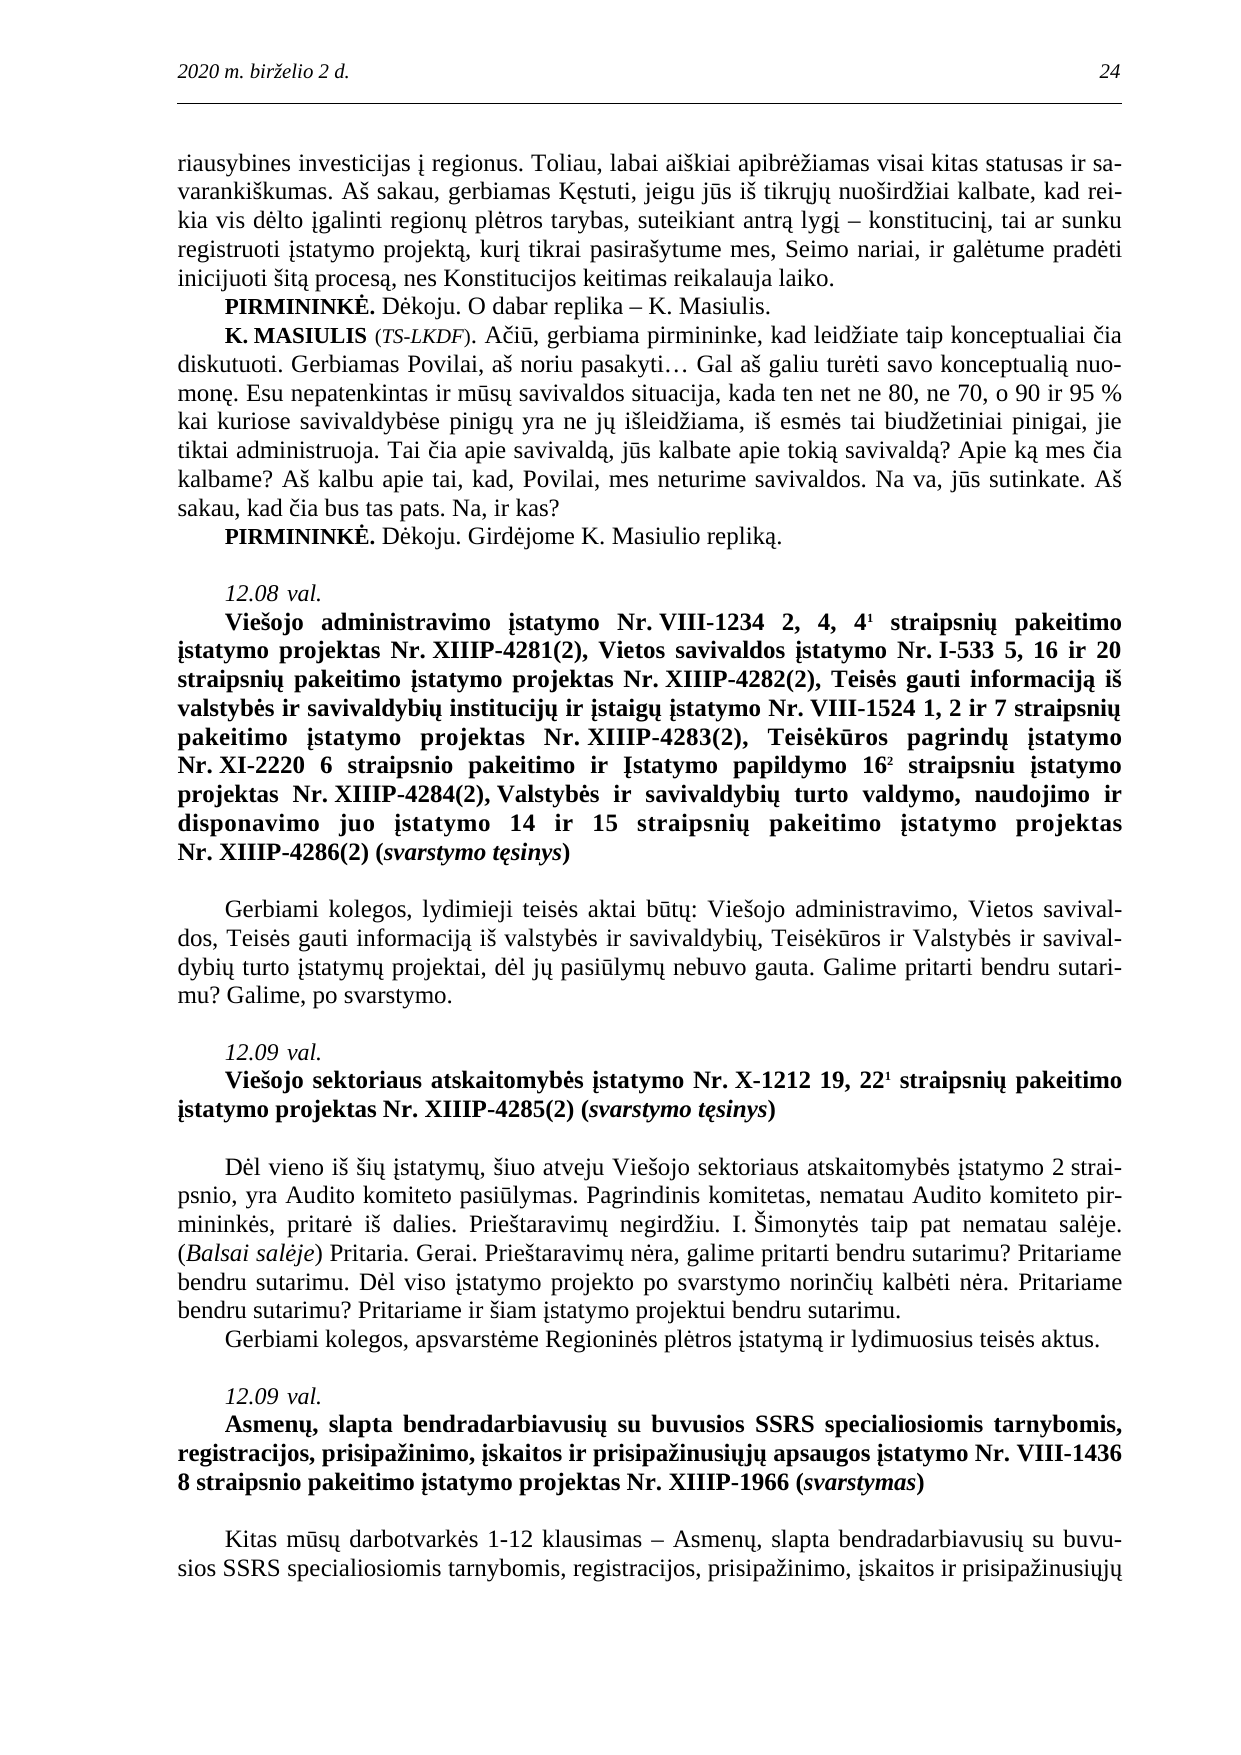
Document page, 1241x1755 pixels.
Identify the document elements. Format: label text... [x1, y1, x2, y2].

text Ki­tas mū­sų dar­bo­tvarkės 1-12 klau­si­mas – As­me­nų, slap­ta ben­dra­dar­bia­vu­sių su bu­vu­sios SSRS spe­cia­lio­sio­mis tar­ny­bo­mis, re­gist­ra­ci­jos, pri­si­pa­ži­ni­mo, įskai­tos ir pri­si­pa­ži­nu­sių­jų [177, 1524, 1122, 1582]
text Vie­šo­jo sek­to­riaus at­skai­to­my­bės įsta­ty­mo Nr. X-1212 19, 221 straips­nių pa­kei­ti­mo įsta­ty­mo pro­jek­tas Nr. XIIIP-4285(2) (svars­ty­mo tę­si­nys) [177, 1065, 1122, 1123]
text As­me­nų, slap­ta ben­dra­dar­bia­vu­sių su bu­vu­sios SSRS spe­cia­lio­sio­mis tar­ny­bo­mis, re­gist­ra­ci­jos, pri­si­pa­ži­ni­mo, įskai­tos ir pri­si­pa­ži­nu­sių­jų ap­sau­gos įsta­ty­mo Nr. VIII-1436 8 straips­nio pa­kei­ti­mo įsta­ty­mo pro­jek­tas Nr. XIIIP-1966 (svars­ty­mas) [177, 1409, 1122, 1496]
text Ger­bia­mi ko­le­gos, ly­di­mie­ji tei­sės ak­tai bū­tų: Vie­šo­jo ad­mi­nist­ra­vi­mo, Vie­tos sa­vi­val­dos, Tei­sės gau­ti in­for­ma­ci­ją iš vals­ty­bės ir sa­vi­val­dy­bių, Tei­sė­kū­ros ir Vals­ty­bės ir sa­vi­val­dy­bių tur­to įsta­ty­mų pro­jek­tai, dėl jų pa­siū­ly­mų ne­bu­vo gau­ta. Ga­li­me pri­tar­ti ben­dru su­ta­ri­mu? Ga­li­me, po svars­ty­mo. [177, 894, 1122, 1009]
text riau­sy­bi­nes in­ves­ti­ci­jas į re­gio­nus. To­liau, la­bai aiš­kiai api­brė­žia­mas vi­sai ki­tas sta­tu­sas ir sa­va­ran­kiš­ku­mas. Aš sa­kau, ger­bia­mas Kęs­tu­ti, jei­gu jūs iš tik­rų­jų nuo­šir­džiai kal­ba­te, kad rei­kia vis dėl­to įga­lin­ti re­gio­nų plėt­ros ta­ry­bas, su­tei­kiant an­trą ly­gį – kon­sti­tu­ci­nį, tai ar sun­ku re­gist­ruo­ti įsta­ty­mo pro­jek­tą, ku­rį tik­rai pa­si­ra­šy­tu­me mes, Sei­mo na­riai, ir ga­lė­tu­me pra­dė­ti ini­ci­juo­ti ši­tą pro­ce­są, nes Kon­sti­tu­ci­jos kei­ti­mas rei­ka­lau­ja lai­ko. [177, 148, 1122, 291]
text 12.09 val. [224, 1038, 1122, 1065]
text 12.09 val. [224, 1382, 1122, 1409]
text PIRMININKĖ. Dė­ko­ju. O da­bar re­pli­ka – K. Ma­siu­lis. [177, 291, 1122, 320]
text K. MASIULIS (TS-LKDF). Ačiū, ger­bia­ma pir­mi­nin­ke, kad lei­džia­te taip kon­cep­tu­a­liai čia dis­ku­tuo­ti. Ger­bia­mas Po­vi­lai, aš no­riu pa­sa­ky­ti… Gal aš ga­liu tu­rė­ti sa­vo kon­cep­tu­a­lią nuo­mo­nę. Esu ne­pa­ten­kin­tas ir mū­sų sa­vi­val­dos si­tu­a­ci­ja, ka­da ten net ne 80, ne 70, o 90 ir 95 % kai ku­rio­se sa­vi­val­dy­bė­se pi­ni­gų yra ne jų iš­lei­džia­ma, iš es­mės tai biu­dže­ti­niai pi­ni­gai, jie tik­tai ad­mi­nist­ruo­ja. Tai čia apie sa­vi­val­dą, jūs kal­ba­te apie to­kią sa­vi­val­dą? Apie ką mes čia kal­ba­me? Aš kal­bu apie tai, kad, Po­vi­lai, mes ne­tu­ri­me sa­vi­val­dos. Na va, jūs su­tin­ka­te. Aš sa­kau, kad čia bus tas pats. Na, ir kas? [177, 320, 1122, 521]
text 12.08 val. [224, 579, 1122, 607]
text Ger­bia­mi ko­le­gos, ap­svars­tė­me Re­gio­ni­nės plėt­ros įsta­ty­mą ir ly­di­muo­sius tei­sės ak­tus. [177, 1324, 1122, 1353]
text PIRMININKĖ. Dė­ko­ju. Gir­dė­jo­me K. Ma­siu­lio re­pli­ką. [177, 521, 1122, 550]
text Dėl vie­no iš šių įsta­ty­mų, šiuo at­ve­ju Vie­šo­jo sek­to­riaus at­skai­to­my­bės įsta­ty­mo 2 strai­ps­nio, yra Au­di­to ko­mi­te­to pa­siū­ly­mas. Pa­grin­di­nis ko­mi­te­tas, ne­ma­tau Au­di­to ko­mi­te­to pir­mi­nin­kės, pri­ta­rė iš da­lies. Prieš­ta­ra­vi­mų ne­gir­džiu. I. Ši­mo­ny­tės taip pat ne­ma­tau sa­lė­je. (Bal­sai sa­lė­je) Pri­ta­ria. Ge­rai. Prieš­ta­ra­vi­mų nė­ra, ga­li­me pri­tar­ti ben­dru su­ta­ri­mu? Pri­ta­ria­me ben­dru su­ta­ri­mu. Dėl vi­so įsta­ty­mo pro­jek­to po svars­ty­mo no­rin­čių kal­bė­ti nė­ra. Pri­ta­ria­me ben­dru su­ta­ri­mu? Pri­ta­ria­me ir šiam įsta­ty­mo pro­jek­tui ben­dru su­ta­ri­mu. [177, 1152, 1122, 1324]
text Vie­šo­jo ad­mi­nist­ra­vi­mo įsta­ty­mo Nr. VIII-1234 2, 4, 41 straips­nių pa­kei­ti­mo įstatymo pro­jek­tas Nr. XIIIP-4281(2), Vie­tos sa­vi­val­dos įsta­ty­mo Nr. I-533 5, 16 ir 20 straips­nių pa­kei­ti­mo įsta­ty­mo pro­jek­tas Nr. XIIIP-4282(2), Tei­sės gau­ti in­for­ma­ci­ją iš vals­ty­bės ir sa­vi­val­dy­bių ins­ti­tu­ci­jų ir įstai­gų įsta­ty­mo Nr. VIII-1524 1, 2 ir 7 straipsnių pa­kei­ti­mo įsta­ty­mo pro­jek­tas Nr. XIIIP-4283(2), Tei­sė­kū­ros pa­grin­dų įstatymo Nr. XI-2220 6 straips­nio pa­kei­ti­mo ir Įsta­ty­mo pa­pil­dy­mo 162 straips­niu įstatymo projek­tas Nr. XIIIP-4284(2), Vals­ty­bės ir sa­vi­val­dy­bių tur­to val­dy­mo, nau­do­ji­mo ir dispo­na­vi­mo juo įsta­ty­mo 14 ir 15 straips­nių pa­kei­ti­mo įsta­ty­mo pro­jek­tas Nr. XIIIP-4286(2) (svars­ty­mo tę­si­nys) [177, 607, 1122, 865]
